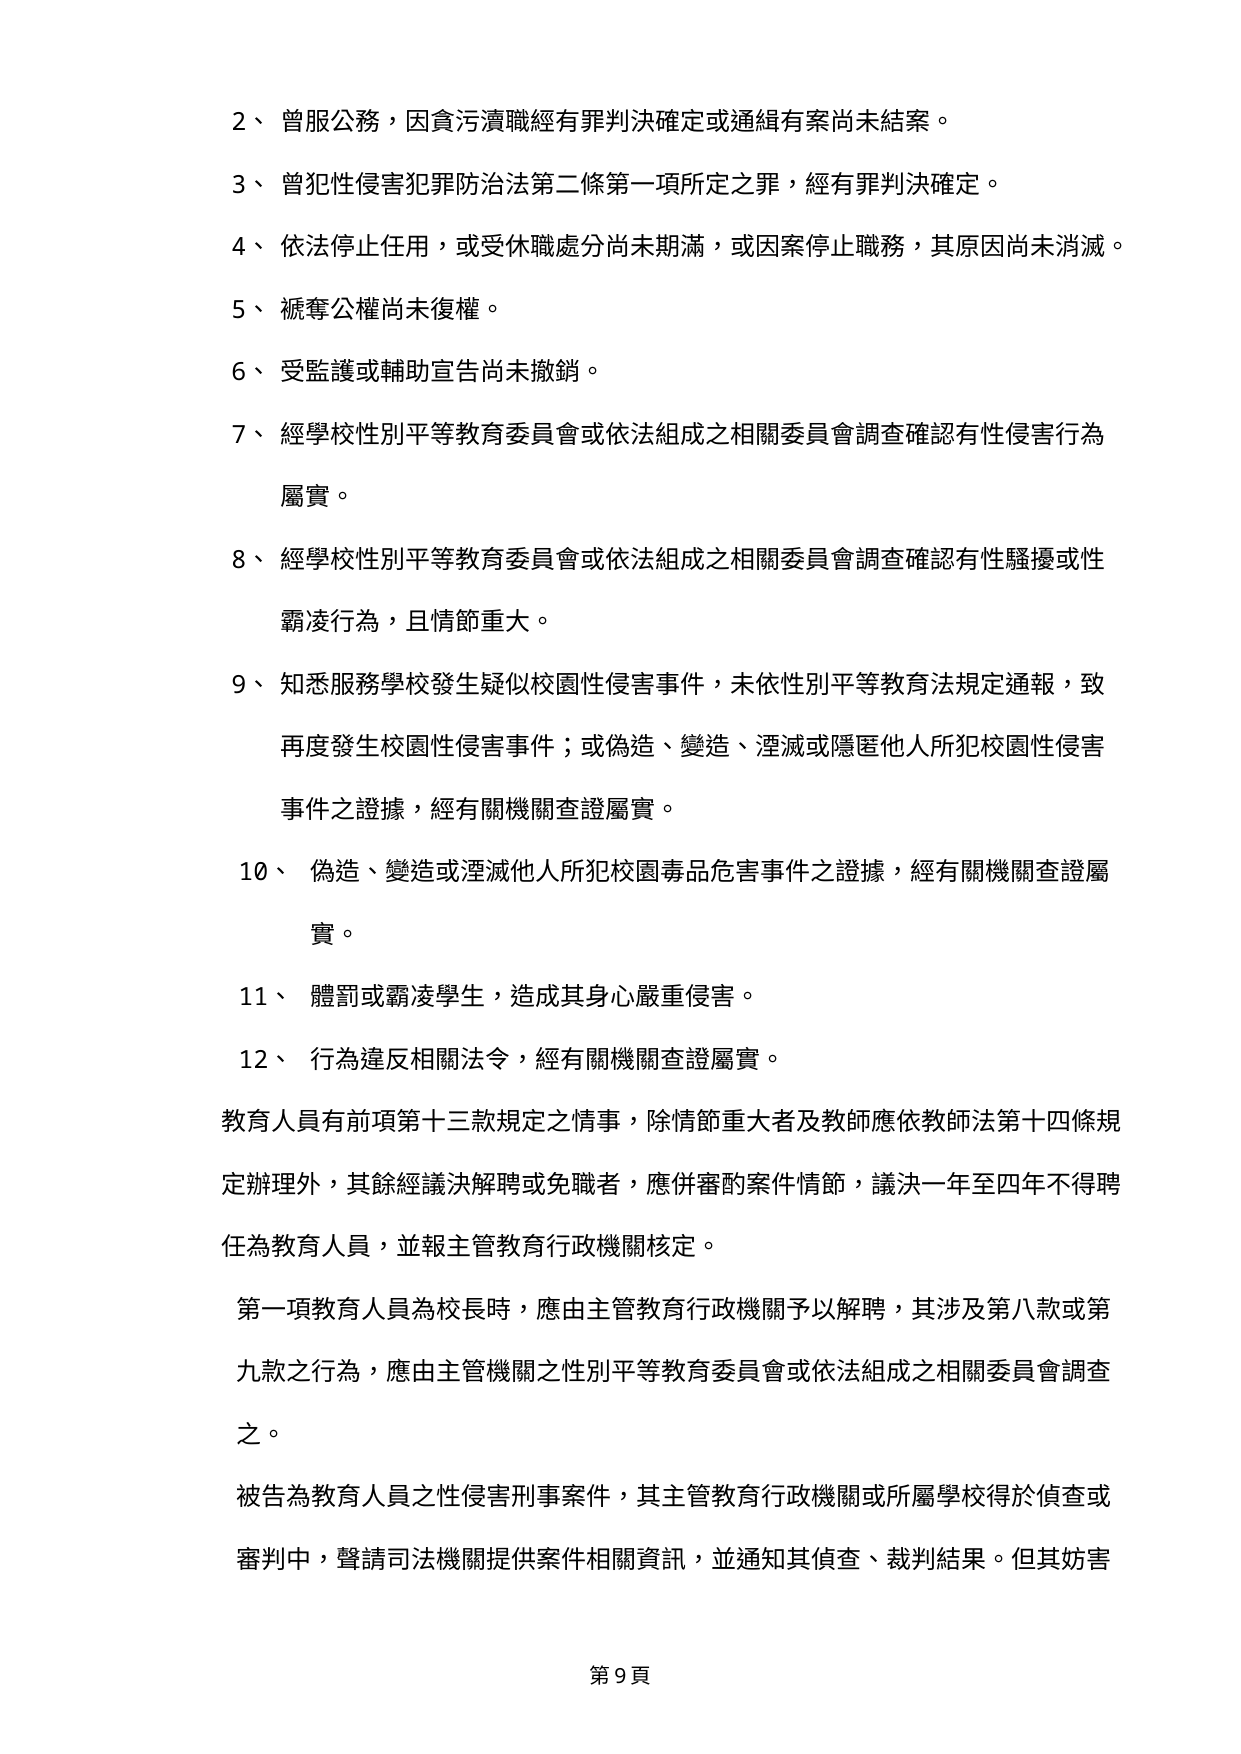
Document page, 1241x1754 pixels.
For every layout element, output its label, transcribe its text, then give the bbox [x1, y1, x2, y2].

list 知悉服務學校發生疑似校園性侵害事件，未依性別平等教育法規定通報，致再度發生校園性侵害事件；或偽造、變造、湮滅或隱匿他人所犯校園性侵害事件之證據，經有關機關查證屬實。 [251, 641, 1122, 828]
list 體罰或霸凌學生，造成其身心嚴重侵害。 [266, 953, 1122, 1016]
list 依法停止任用，或受休職處分尚未期滿，或因案停止職務，其原因尚未消滅。 [251, 203, 1122, 266]
list 受監護或輔助宣告尚未撤銷。 [251, 328, 1122, 391]
list 曾犯性侵害犯罪防治法第二條第一項所定之罪，經有罪判決確定。 [251, 141, 1122, 203]
text 第一項教育人員為校長時，應由主管教育行政機關予以解聘，其涉及第八款或第九款之行為，應由主管機關之性別平等教育委員會或依法組成之相關委員會調查之。 [236, 1266, 1122, 1453]
text 教育人員有前項第十三款規定之情事，除情節重大者及教師應依教師法第十四條規定辦理外，其餘經議決解聘或免職者，應併審酌案件情節，議決一年至四年不得聘任為教育人員，並報主管教育行政機關核定。 [221, 1078, 1122, 1266]
list 行為違反相關法令，經有關機關查證屬實。 [266, 1016, 1122, 1078]
list 褫奪公權尚未復權。 [251, 266, 1122, 328]
list 曾服公務，因貪污瀆職經有罪判決確定或通緝有案尚未結案。 [251, 78, 1122, 141]
list 經學校性別平等教育委員會或依法組成之相關委員會調查確認有性侵害行為屬實。 [251, 391, 1122, 516]
text 被告為教育人員之性侵害刑事案件，其主管教育行政機關或所屬學校得於偵查或審判中，聲請司法機關提供案件相關資訊，並通知其偵查、裁判結果。但其妨害 [236, 1453, 1122, 1578]
list 經學校性別平等教育委員會或依法組成之相關委員會調查確認有性騷擾或性霸凌行為，且情節重大。 [251, 516, 1122, 641]
list 偽造、變造或湮滅他人所犯校園毒品危害事件之證據，經有關機關查證屬實。 [266, 828, 1122, 953]
